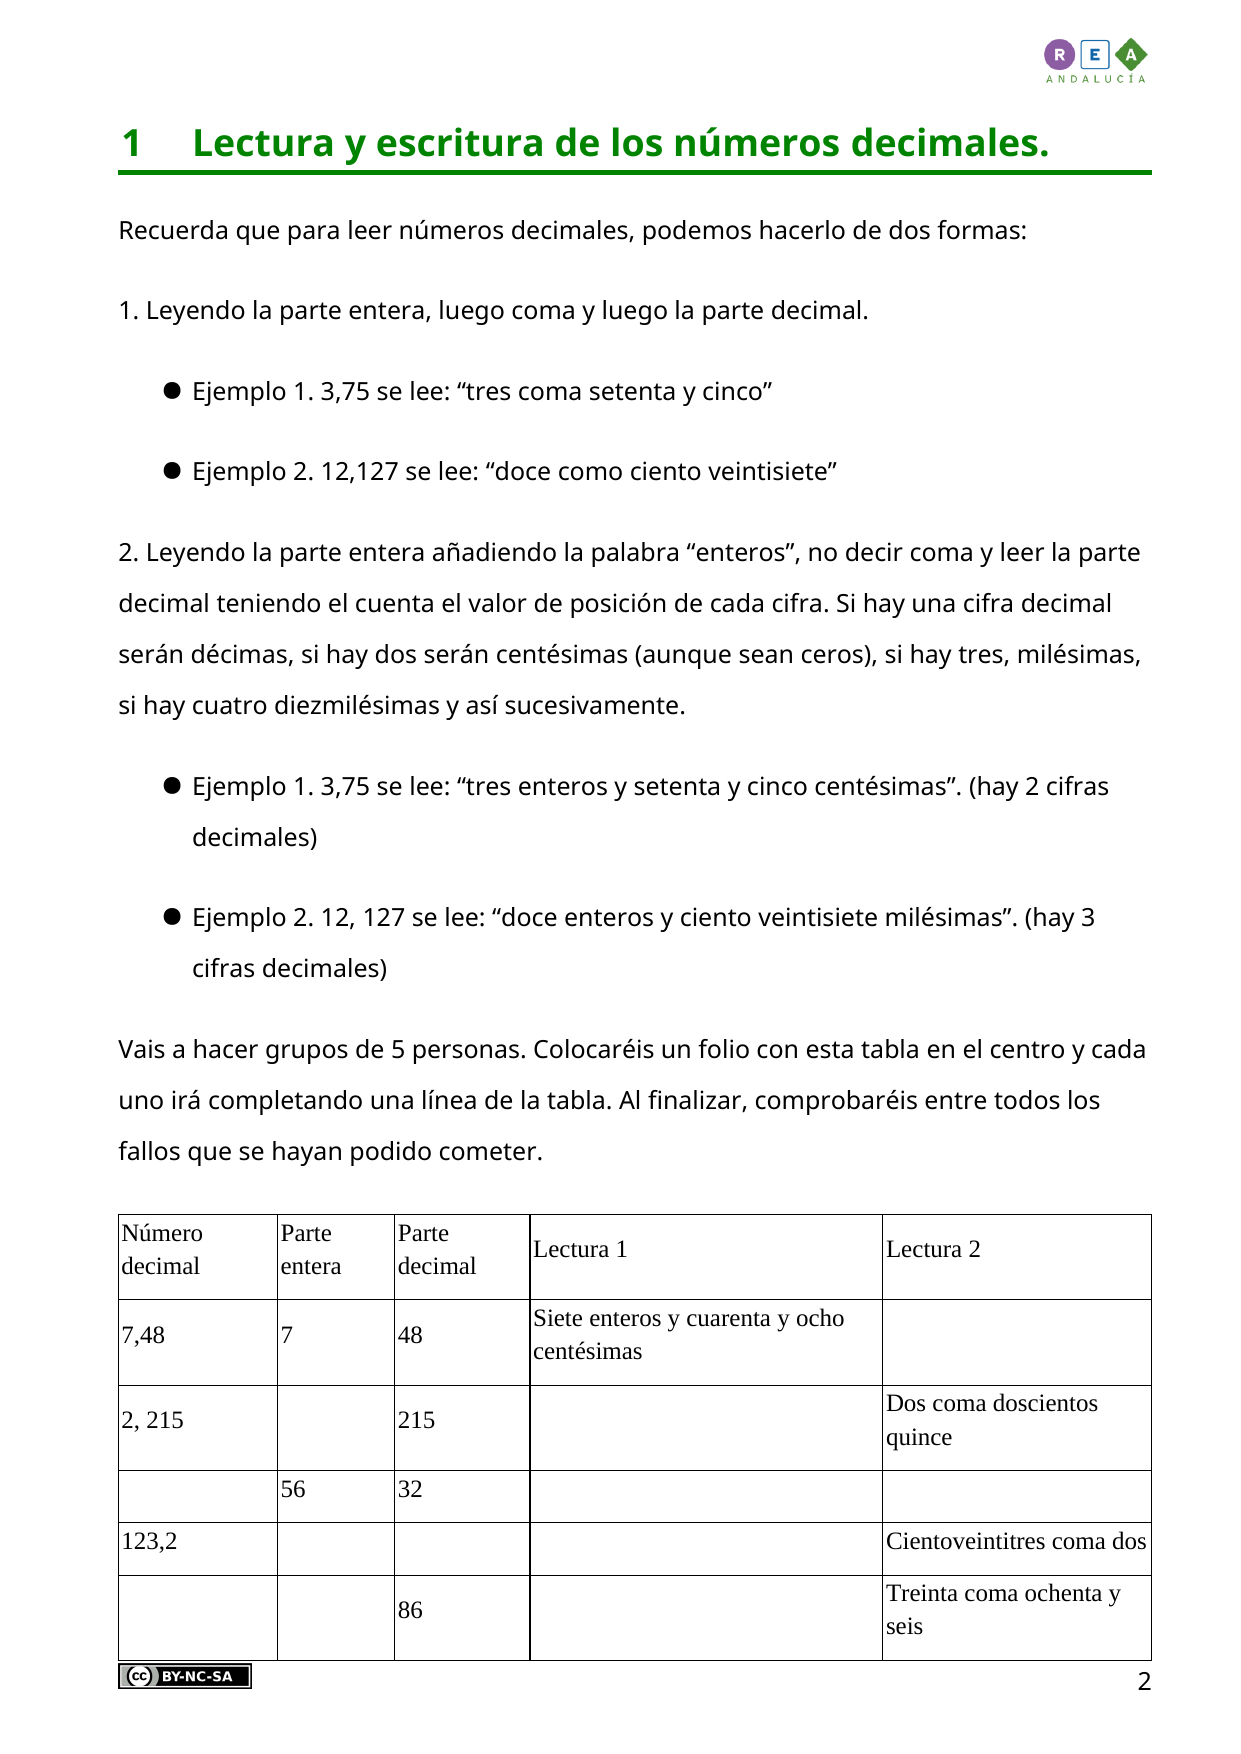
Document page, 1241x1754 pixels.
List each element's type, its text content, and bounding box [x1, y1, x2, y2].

table_cell 215 [395, 1386, 529, 1470]
table_cell [531, 1523, 882, 1574]
table_cell [278, 1576, 394, 1660]
table_cell [531, 1471, 882, 1522]
text 2. Leyendo la parte entera añadiendo la palabra “enteros”, no decir coma y leer la parte decimal teniendo el cuenta el valor de posición de cada cifra. Si hay una cifra decimal serán décimas, si hay dos serán centésimas (aunque sean ceros), si hay tres, milésimas, si hay cuatro diezmilésimas y así sucesivamente. [118, 534, 1152, 722]
list Ejemplo 1. 3,75 se lee: “tres enteros y setenta y cinco centésimas”. (hay 2 cifras decimales) [162, 768, 1152, 853]
table_header Lectura 2 [883, 1215, 1151, 1299]
table_cell Dos coma doscientos quince [883, 1386, 1151, 1470]
table_cell 86 [395, 1576, 529, 1660]
subtitle Lectura y escritura de los números decimales. [118, 113, 1152, 170]
table_cell 7 [278, 1300, 394, 1384]
table_cell [119, 1576, 277, 1660]
table_cell Siete enteros y cuarenta y ocho centésimas [531, 1300, 882, 1384]
table_cell [531, 1576, 882, 1660]
list Ejemplo 2. 12, 127 se lee: “doce enteros y ciento veintisiete milésimas”. (hay 3 cifras decimales) [162, 900, 1152, 985]
table_header Parte decimal [395, 1215, 529, 1299]
table_cell 56 [278, 1471, 394, 1522]
table_cell 48 [395, 1300, 529, 1384]
table_header Número decimal [119, 1215, 277, 1299]
table_header Lectura 1 [531, 1215, 882, 1299]
text 1. Leyendo la parte entera, luego coma y luego la parte decimal. [118, 293, 1152, 327]
picture [118, 1663, 536, 1698]
list Ejemplo 2. 12,127 se lee: “doce como ciento veintisiete” [162, 454, 1152, 488]
table_header Parte entera [278, 1215, 394, 1299]
table_cell [278, 1386, 394, 1470]
table_cell Cientoveintitres coma dos [883, 1523, 1151, 1574]
table_cell [278, 1523, 394, 1574]
table_cell [395, 1523, 529, 1574]
table_cell [119, 1471, 277, 1522]
text Recuerda que para leer números decimales, podemos hacerlo de dos formas: [118, 212, 1152, 247]
table_cell [883, 1471, 1151, 1522]
table_cell [531, 1386, 882, 1470]
picture [1039, 33, 1152, 88]
table_cell Treinta coma ochenta y seis [883, 1576, 1151, 1660]
table_cell 2, 215 [119, 1386, 277, 1470]
table_cell 32 [395, 1471, 529, 1522]
table_cell 123,2 [119, 1523, 277, 1574]
list Ejemplo 1. 3,75 se lee: “tres coma setenta y cinco” [162, 373, 1152, 408]
table_cell [883, 1300, 1151, 1384]
text Vais a hacer grupos de 5 personas. Colocaréis un folio con esta tabla en el centro y cada uno irá completando una línea de la tabla. Al finalizar, comprobaréis entre todos los fallos que se hayan podido cometer. [118, 1031, 1152, 1167]
table_cell 7,48 [119, 1300, 277, 1384]
